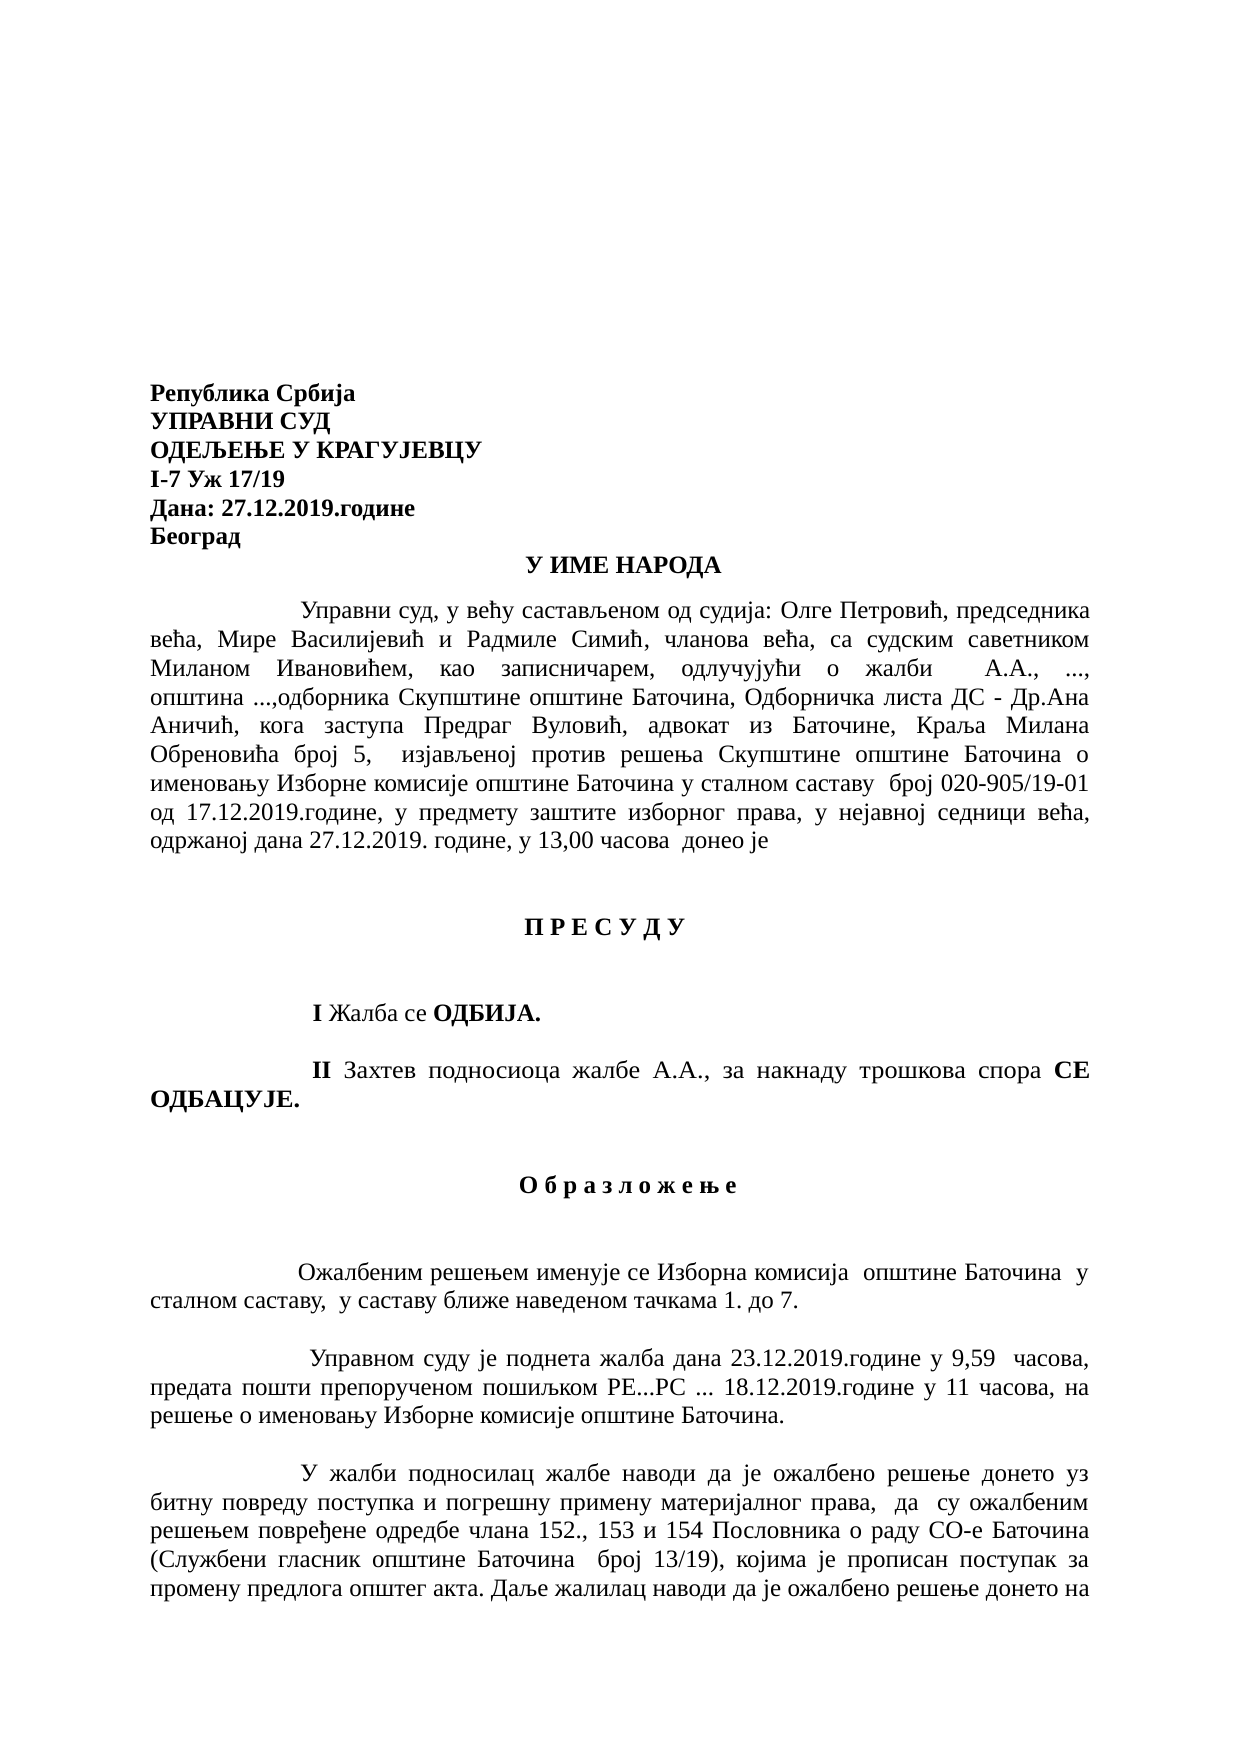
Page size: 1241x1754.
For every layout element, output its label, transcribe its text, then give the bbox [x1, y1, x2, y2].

text Београд [150, 521, 1090, 550]
text II Захтев подносиоца жалбе А.А., за накнаду трошкова спора СЕ ОДБАЦУЈЕ. [150, 1056, 1090, 1113]
text I Жалба се ОДБИЈА. [150, 998, 1090, 1027]
text У ИМЕ НАРОДА [150, 550, 1090, 579]
text Ожалбеним решењем именује се Изборна комисија општине Баточина у сталном саставу, у саставу ближе наведеном тачкама 1. до 7. [150, 1257, 1090, 1314]
text О б р а з л о ж е њ е [150, 1171, 1090, 1199]
text Управни суд, у већу састављеном од судија: Олге Петровић, председника већа, Мире Василијевић и Радмиле Симић, чланова већа, са судским саветником Миланом Ивановићем, као записничарем, одлучујући о жалби А.А., ..., општина ...,одборника Скупштине општине Баточина, Одборничка листа ДС - Др.Ана Аничић, кога заступа Предраг Вуловић, адвокат из Баточине, Краља Милана Обреновића број 5, изјављеној против решења Скупштине општине Баточина о именовању Изборне комисије општине Баточина у сталном саставу број 020-905/19-01 од 17.12.2019.године, у предмету заштите изборног права, у нејавној седници већа, одржаној дана 27.12.2019. године, у 13,00 часова донео је [150, 596, 1090, 854]
text УПРАВНИ СУД [150, 406, 1090, 435]
text Република Србија [150, 378, 1090, 406]
text У жалби подносилац жалбе наводи да је ожалбено решење донето уз битну повреду поступка и погрешну примену материјалног права, да су ожалбеним решењем повређене одредбе члана 152., 153 и 154 Пословника о раду СО-е Баточина (Службени гласник општине Баточина број 13/19), којима је прописан поступак за промену предлога општег акта. Даље жалилац наводи да је ожалбено решење донето на [150, 1458, 1090, 1602]
text Дана: 27.12.2019.године [150, 493, 1090, 521]
text ОДEЉЕЊЕ У КРАГУЈЕВЦУ [150, 435, 1090, 464]
text П Р Е С У Д У [150, 912, 1090, 941]
text Управном суду је поднета жалба дана 23.12.2019.године у 9,59 часова, предата пошти препорученом пошиљком РЕ...РС ... 18.12.2019.године у 11 часова, на решење о именовању Изборне комисије општине Баточина. [150, 1343, 1090, 1429]
text I-7 Уж 17/19 [150, 464, 1090, 493]
